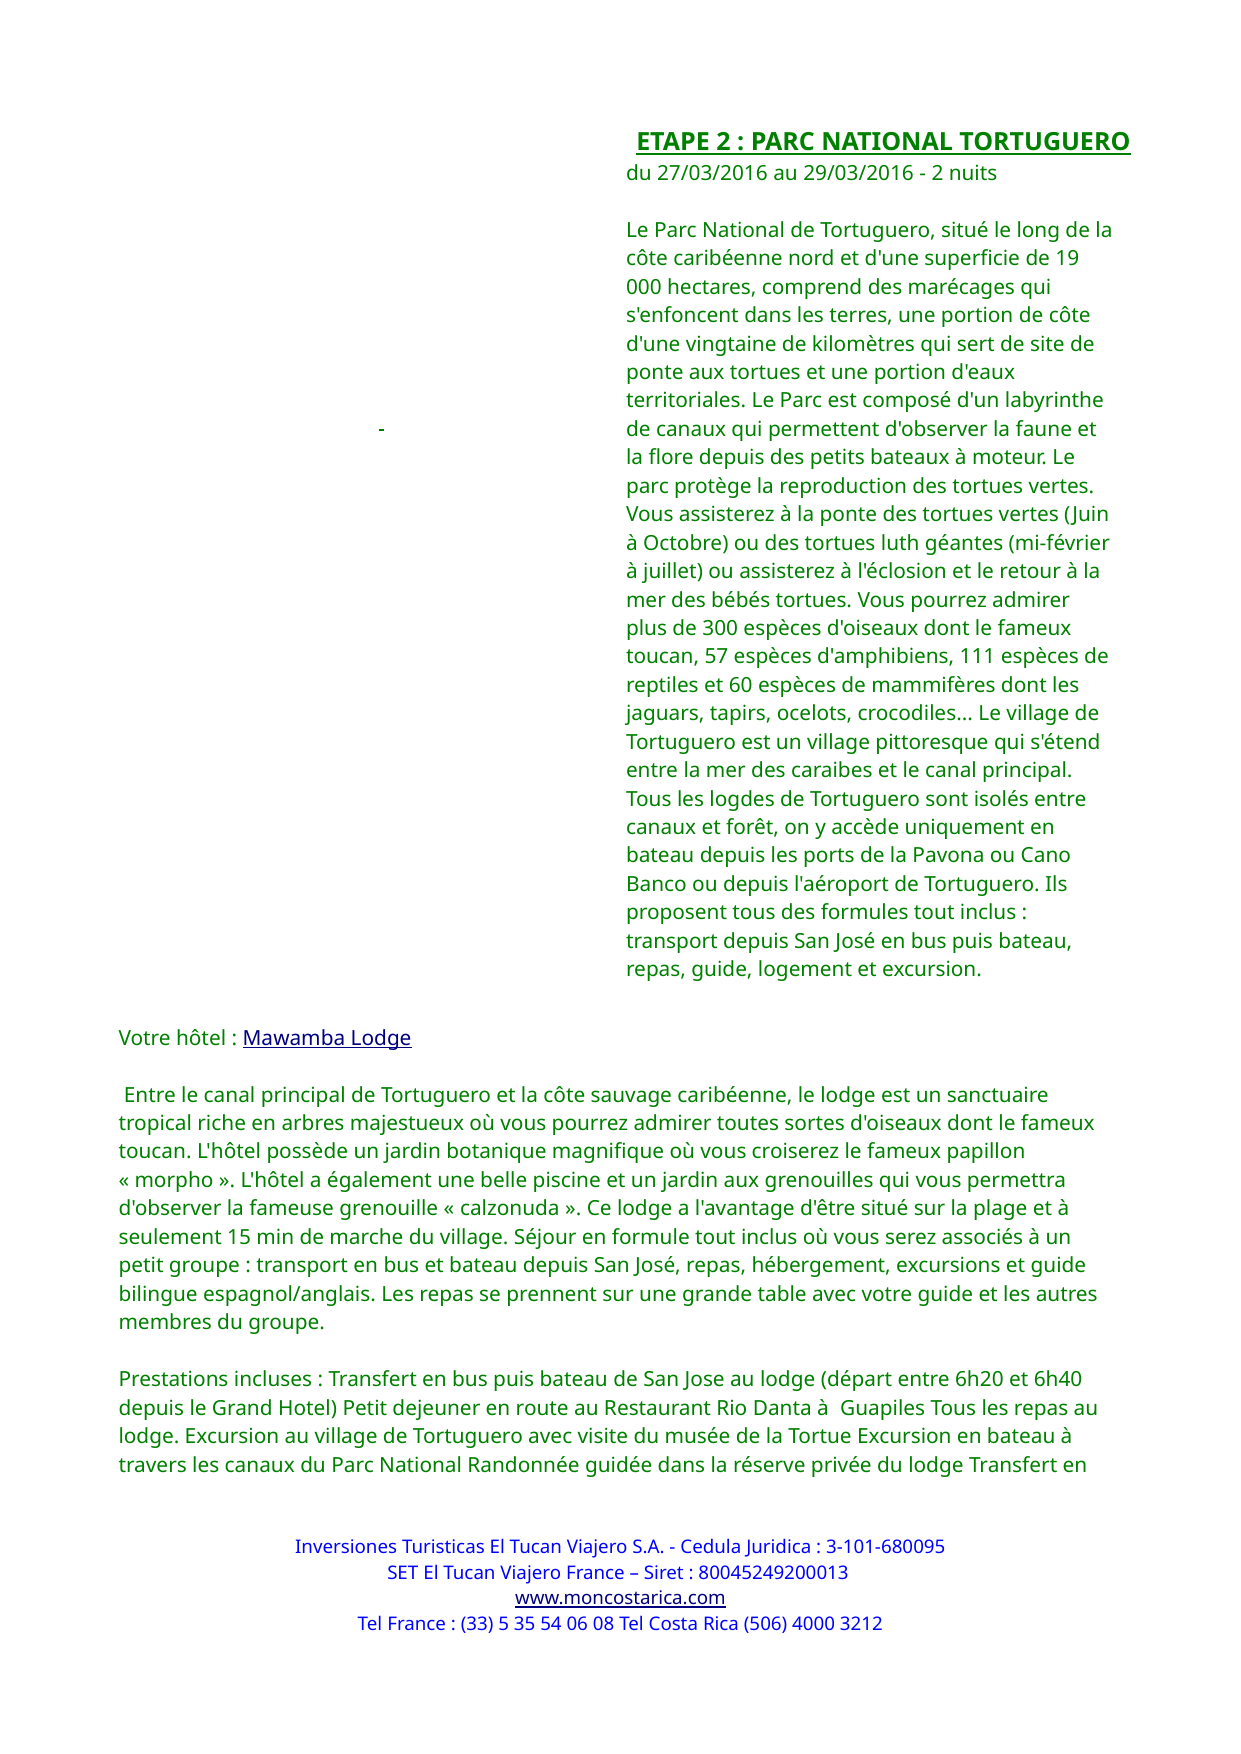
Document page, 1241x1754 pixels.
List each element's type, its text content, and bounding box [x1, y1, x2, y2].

text Prestations incluses : Transfert en bus puis bateau de San Jose au lodge (départ entre 6h20 et 6h40 depuis le Grand Hotel) Petit dejeuner en route au Restaurant Rio Danta à Guapiles Tous les repas au lodge. Excursion au village de Tortuguero avec visite du musée de la Tortue Excursion en bateau à travers les canaux du Parc National Randonnée guidée dans la réserve privée du lodge Transfert en [118, 1364, 1122, 1478]
text Votre hôtel : Mawamba Lodge [118, 1023, 1122, 1051]
table_header ETAPE 2 : PARC NATIONAL TORTUGUERO du 27/03/2016 au 29/03/2016 - 2 nuits Le Parc National de Tortuguero, situé le long de la côte caribéenne nord et d'une superficie de 19 000 hectares, comprend des marécages qui s'enfoncent dans les terres, une portion de côte d'une vingtaine de kilomètres qui sert de site de ponte aux tortues et une portion d'eaux territoriales. Le Parc est composé d'un labyrinthe de canaux qui permettent d'observer la faune et la flore depuis des petits bateaux à moteur. Le parc protège la reproduction des tortues vertes. Vous assisterez à la ponte des tortues vertes (Juin à Octobre) ou des tortues luth géantes (mi-février à juillet) ou assisterez à l'éclosion et le retour à la mer des bébés tortues. Vous pourrez admirer plus de 300 espèces d'oiseaux dont le fameux toucan, 57 espèces d'amphibiens, 111 espèces de reptiles et 60 espèces de mammifères dont les jaguars, tapirs, ocelots, crocodiles... Le village de Tortuguero est un village pittoresque qui s'étend entre la mer des caraibes et le canal principal. Tous les logdes de Tortuguero sont isolés entre canaux et forêt, on y accède uniquement en bateau depuis les ports de la Pavona ou Cano Banco ou depuis l'aéroport de Tortuguero. Ils proposent tous des formules tout inclus : transport depuis San José en bus puis bateau, repas, guide, logement et excursion. [620, 118, 1122, 988]
table_header [118, 118, 620, 988]
text Entre le canal principal de Tortuguero et la côte sauvage caribéenne, le lodge est un sanctuaire tropical riche en arbres majestueux où vous pourrez admirer toutes sortes d'oiseaux dont le fameux toucan. L'hôtel possède un jardin botanique magnifique où vous croiserez le fameux papillon « morpho ». L'hôtel a également une belle piscine et un jardin aux grenouilles qui vous permettra d'observer la fameuse grenouille « calzonuda ». Ce lodge a l'avantage d'être situé sur la plage et à seulement 15 min de marche du village. Séjour en formule tout inclus où vous serez associés à un petit groupe : transport en bus et bateau depuis San José, repas, hébergement, excursions et guide bilingue espagnol/anglais. Les repas se prennent sur une grande table avec votre guide et les autres membres du groupe. [118, 1080, 1122, 1336]
